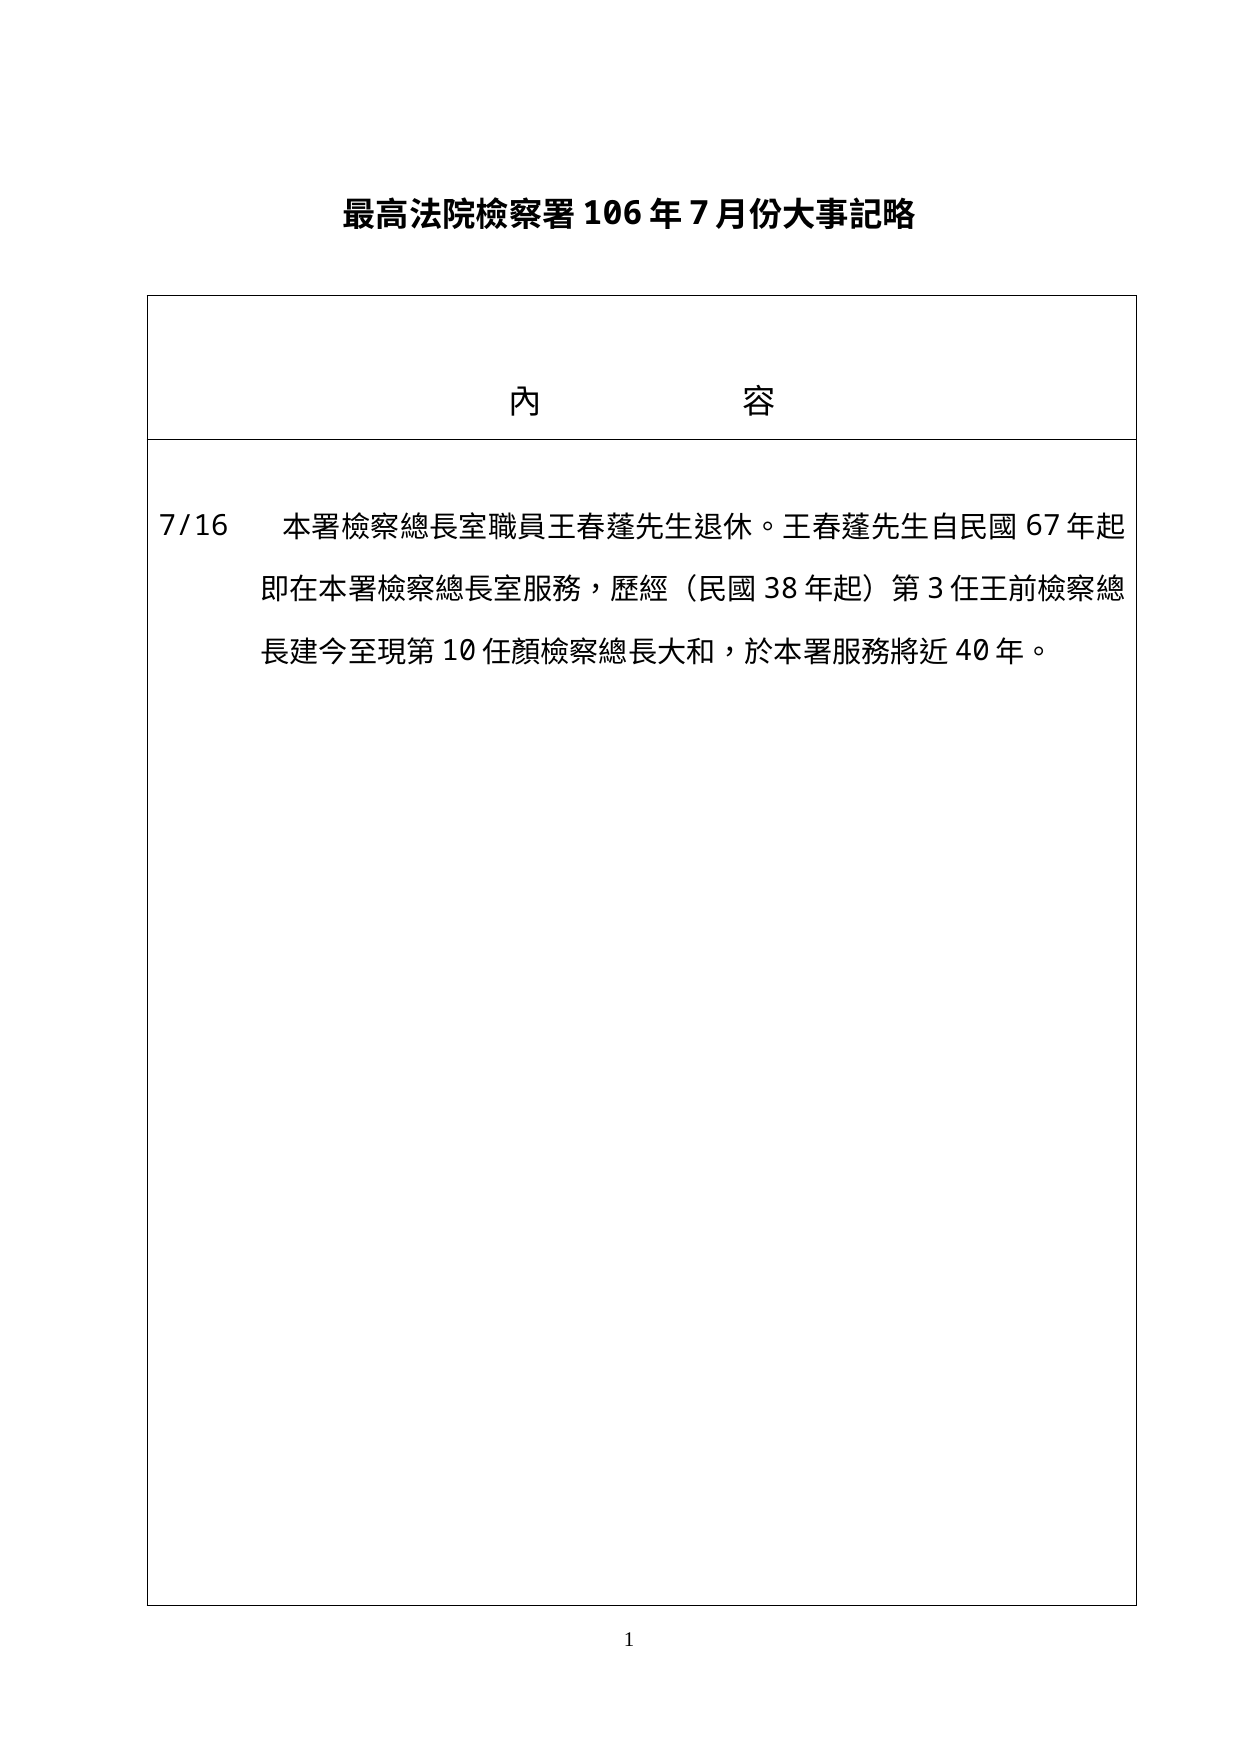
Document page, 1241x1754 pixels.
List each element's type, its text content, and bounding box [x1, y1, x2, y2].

table_cell 7/16 本署檢察總長室職員王春蓬先生退休。王春蓬先生自民國67年起即在本署檢察總長室服務，歷經（民國38年起）第3任王前檢察總長建今至現第10任顏檢察總長大和，於本署服務將近40年。 [148, 440, 1136, 1604]
text 最高法院檢察署106年7月份大事記略 [136, 170, 1122, 233]
table_header 內 容 [148, 296, 1136, 439]
